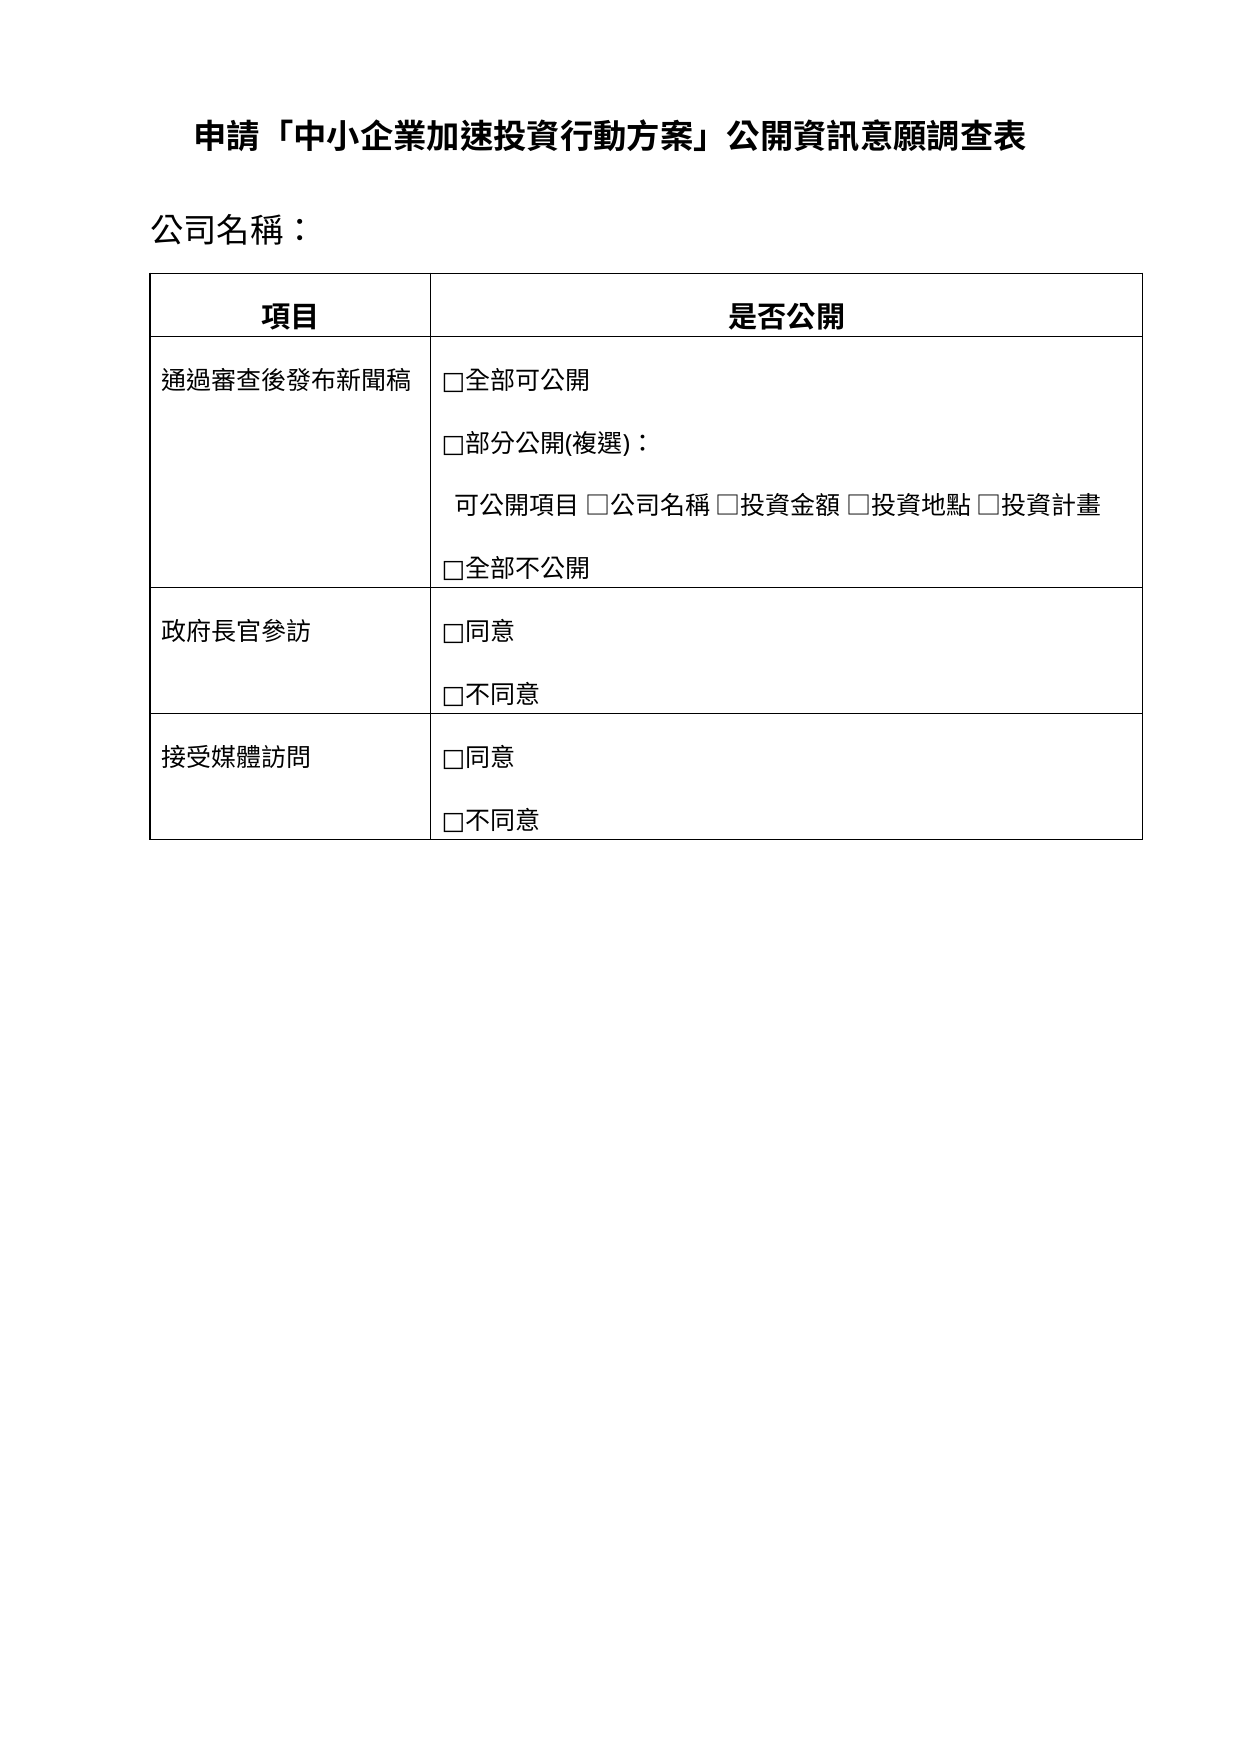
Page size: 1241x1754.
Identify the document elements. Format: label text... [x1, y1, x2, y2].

table_cell □同意 □不同意 [431, 714, 1142, 839]
table_header 項目 [151, 274, 430, 336]
subtitle 申請「中小企業加速投資行動方案」公開資訊意願調查表 公司名稱： [150, 92, 1144, 248]
table_cell 通過審查後發布新聞稿 [151, 337, 430, 587]
table_cell 接受媒體訪問 [151, 714, 430, 839]
table_cell 政府長官參訪 [151, 588, 430, 713]
table_header 是否公開 [431, 274, 1142, 336]
table_cell □全部可公開 □部分公開(複選)： 可公開項目 □公司名稱 □投資金額 □投資地點 □投資計畫 □全部不公開 [431, 337, 1142, 587]
table_cell □同意 □不同意 [431, 588, 1142, 713]
